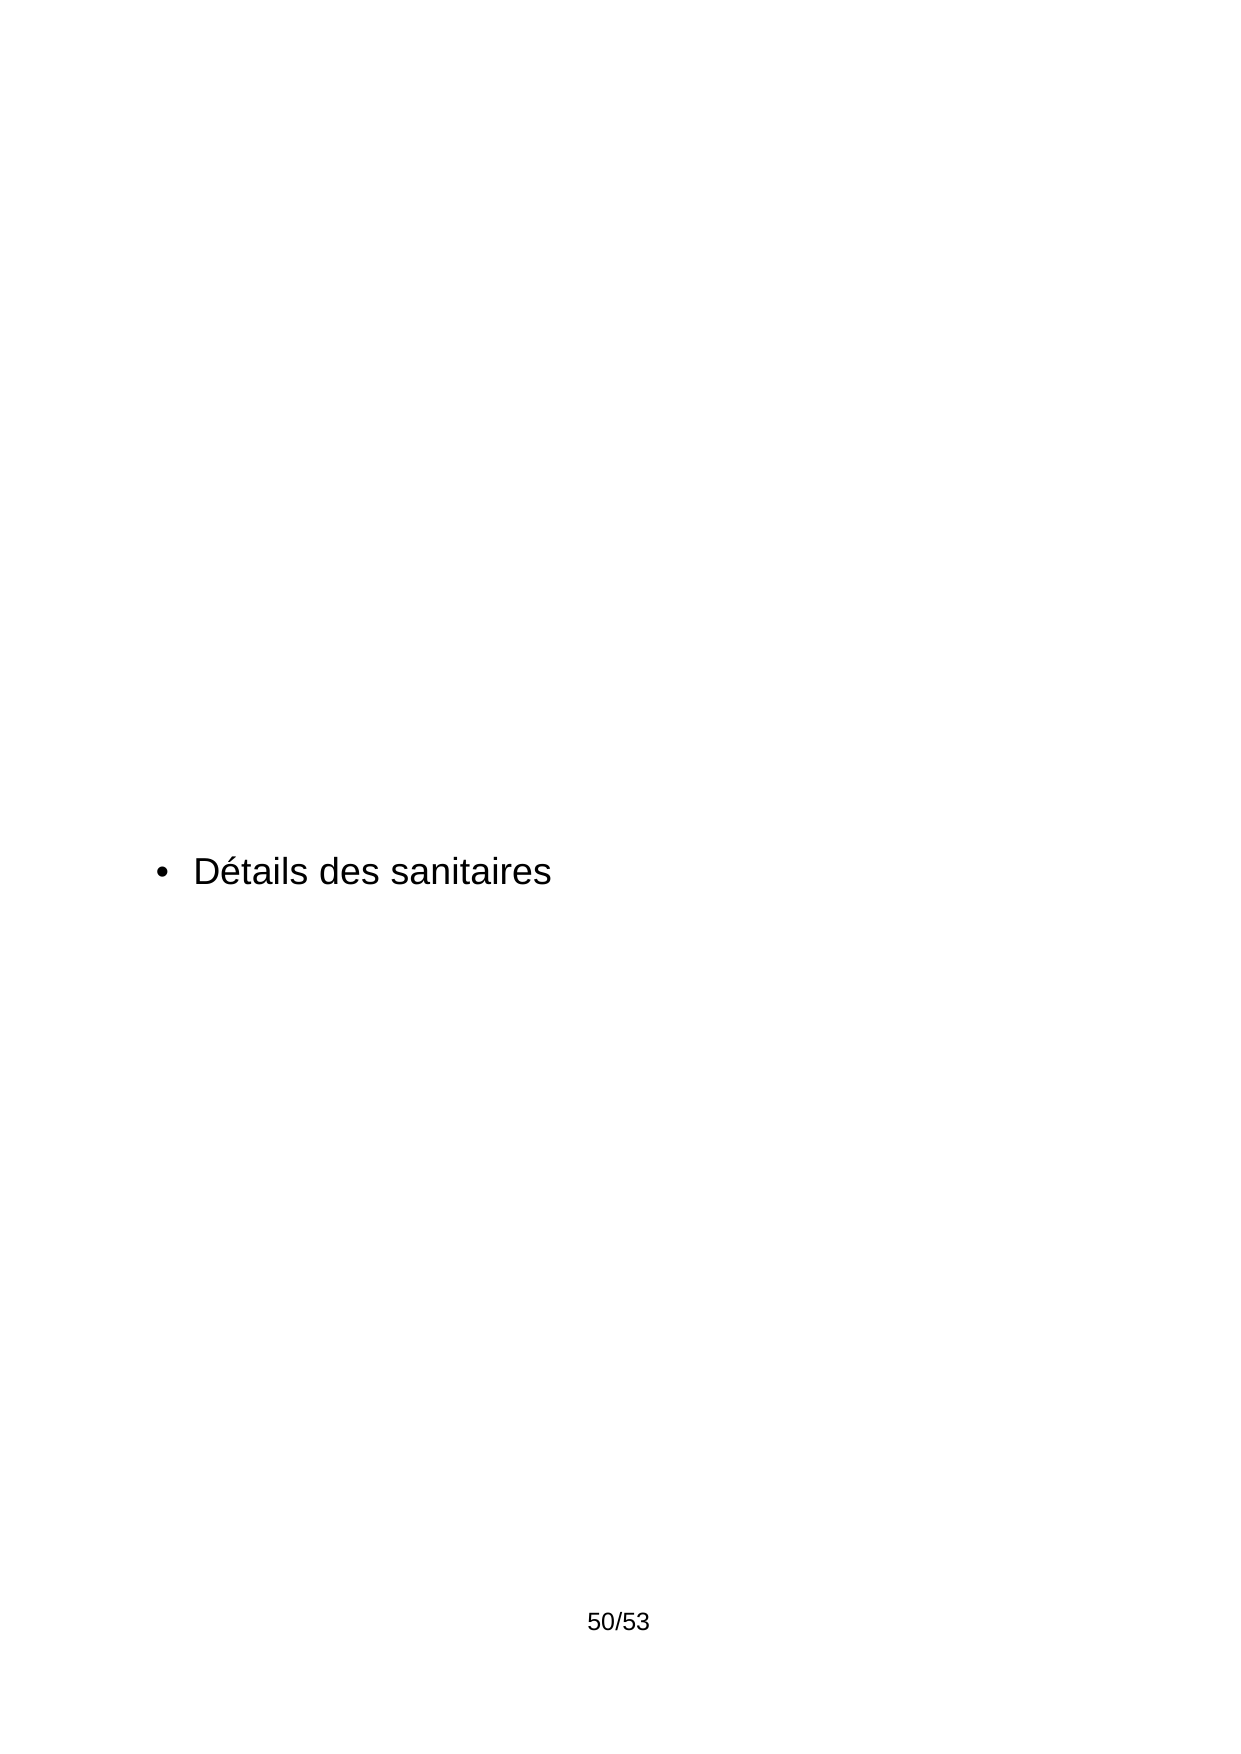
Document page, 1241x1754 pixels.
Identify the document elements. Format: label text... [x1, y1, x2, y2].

list Détails des sanitaires [156, 849, 1122, 892]
